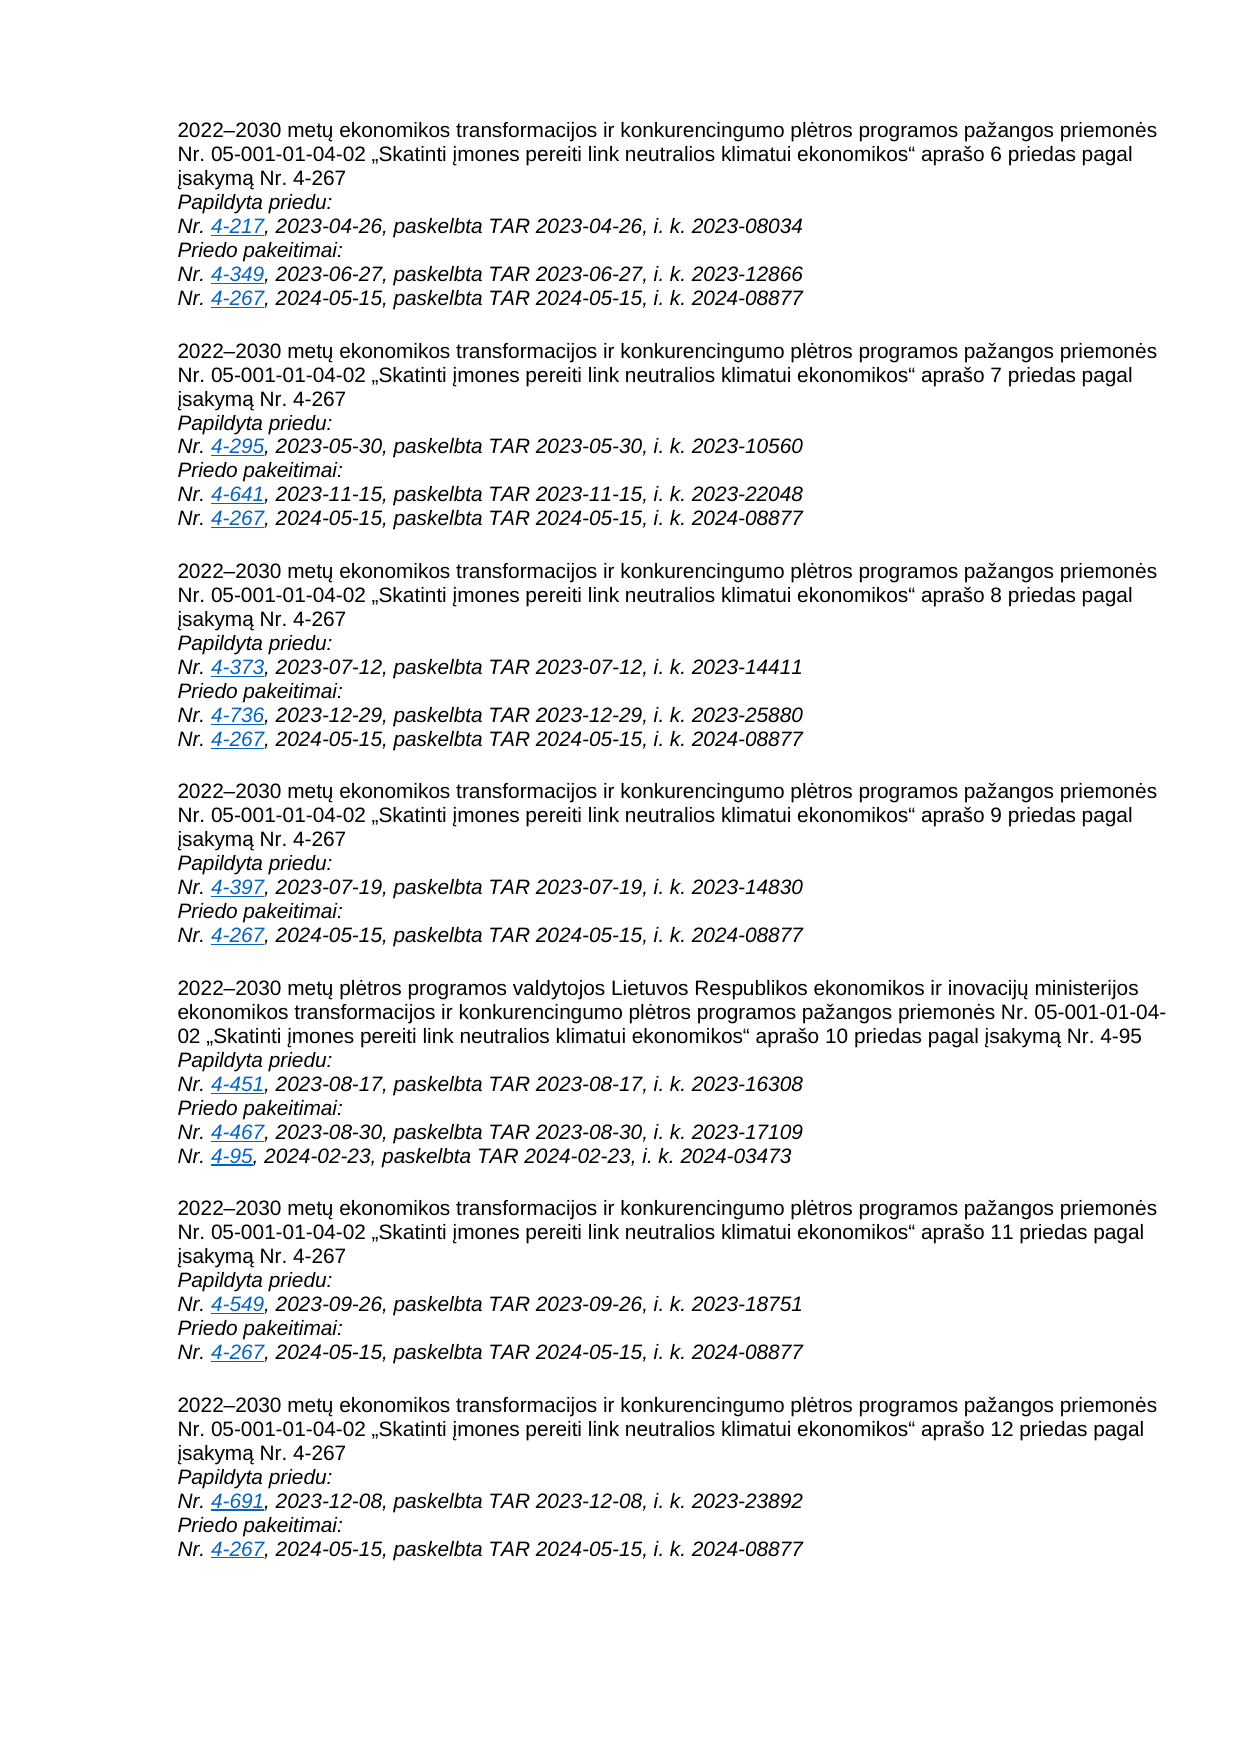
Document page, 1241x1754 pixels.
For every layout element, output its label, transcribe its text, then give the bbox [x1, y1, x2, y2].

text 2022–2030 metų ekonomikos transformacijos ir konkurencingumo plėtros programos pažangos priemonės Nr. 05-001-01-04-02 „Skatinti įmones pereiti link neutralios klimatui ekonomikos“ aprašo 8 priedas pagal įsakymą Nr. 4-267 [177, 559, 1181, 631]
text Nr. 4-295, 2023-05-30, paskelbta TAR 2023-05-30, i. k. 2023-10560 [177, 434, 1181, 458]
text Nr. 4-95, 2024-02-23, paskelbta TAR 2024-02-23, i. k. 2024-03473 [177, 1143, 1181, 1167]
text Nr. 4-641, 2023-11-15, paskelbta TAR 2023-11-15, i. k. 2023-22048 [177, 482, 1181, 506]
text Nr. 4-549, 2023-09-26, paskelbta TAR 2023-09-26, i. k. 2023-18751 [177, 1292, 1181, 1316]
text Priedo pakeitimai: [177, 899, 1181, 923]
text Nr. 4-373, 2023-07-12, paskelbta TAR 2023-07-12, i. k. 2023-14411 [177, 655, 1181, 679]
text Nr. 4-267, 2024-05-15, paskelbta TAR 2024-05-15, i. k. 2024-08877 [177, 1536, 1181, 1560]
text Nr. 4-451, 2023-08-17, paskelbta TAR 2023-08-17, i. k. 2023-16308 [177, 1072, 1181, 1096]
text Papildyta priedu: [177, 631, 1181, 655]
text Priedo pakeitimai: [177, 1316, 1181, 1340]
text Nr. 4-267, 2024-05-15, paskelbta TAR 2024-05-15, i. k. 2024-08877 [177, 1340, 1181, 1364]
text Nr. 4-397, 2023-07-19, paskelbta TAR 2023-07-19, i. k. 2023-14830 [177, 875, 1181, 899]
text Nr. 4-267, 2024-05-15, paskelbta TAR 2024-05-15, i. k. 2024-08877 [177, 923, 1181, 947]
text 2022–2030 metų plėtros programos valdytojos Lietuvos Respublikos ekonomikos ir inovacijų ministerijos ekonomikos transformacijos ir konkurencingumo plėtros programos pažangos priemonės Nr. 05-001-01-04-02 „Skatinti įmones pereiti link neutralios klimatui ekonomikos“ aprašo 10 priedas pagal įsakymą Nr. 4-95 [177, 976, 1181, 1048]
text Priedo pakeitimai: [177, 1512, 1181, 1536]
text Papildyta priedu: [177, 190, 1181, 214]
text Nr. 4-217, 2023-04-26, paskelbta TAR 2023-04-26, i. k. 2023-08034 [177, 214, 1181, 238]
text Papildyta priedu: [177, 410, 1181, 434]
text Papildyta priedu: [177, 851, 1181, 875]
text Nr. 4-467, 2023-08-30, paskelbta TAR 2023-08-30, i. k. 2023-17109 [177, 1119, 1181, 1143]
text 2022–2030 metų ekonomikos transformacijos ir konkurencingumo plėtros programos pažangos priemonės Nr. 05-001-01-04-02 „Skatinti įmones pereiti link neutralios klimatui ekonomikos“ aprašo 12 priedas pagal įsakymą Nr. 4-267 [177, 1393, 1181, 1464]
text 2022–2030 metų ekonomikos transformacijos ir konkurencingumo plėtros programos pažangos priemonės Nr. 05-001-01-04-02 „Skatinti įmones pereiti link neutralios klimatui ekonomikos“ aprašo 7 priedas pagal įsakymą Nr. 4-267 [177, 338, 1181, 410]
text Nr. 4-736, 2023-12-29, paskelbta TAR 2023-12-29, i. k. 2023-25880 [177, 703, 1181, 727]
text Priedo pakeitimai: [177, 1096, 1181, 1119]
text Priedo pakeitimai: [177, 238, 1181, 262]
text Papildyta priedu: [177, 1464, 1181, 1488]
text Papildyta priedu: [177, 1048, 1181, 1072]
text 2022–2030 metų ekonomikos transformacijos ir konkurencingumo plėtros programos pažangos priemonės Nr. 05-001-01-04-02 „Skatinti įmones pereiti link neutralios klimatui ekonomikos“ aprašo 6 priedas pagal įsakymą Nr. 4-267 [177, 118, 1181, 190]
text Nr. 4-691, 2023-12-08, paskelbta TAR 2023-12-08, i. k. 2023-23892 [177, 1488, 1181, 1512]
text Nr. 4-349, 2023-06-27, paskelbta TAR 2023-06-27, i. k. 2023-12866 [177, 262, 1181, 286]
text Priedo pakeitimai: [177, 679, 1181, 703]
text 2022–2030 metų ekonomikos transformacijos ir konkurencingumo plėtros programos pažangos priemonės Nr. 05-001-01-04-02 „Skatinti įmones pereiti link neutralios klimatui ekonomikos“ aprašo 11 priedas pagal įsakymą Nr. 4-267 [177, 1196, 1181, 1268]
text Nr. 4-267, 2024-05-15, paskelbta TAR 2024-05-15, i. k. 2024-08877 [177, 286, 1181, 310]
text Nr. 4-267, 2024-05-15, paskelbta TAR 2024-05-15, i. k. 2024-08877 [177, 506, 1181, 530]
text Papildyta priedu: [177, 1268, 1181, 1292]
text Nr. 4-267, 2024-05-15, paskelbta TAR 2024-05-15, i. k. 2024-08877 [177, 727, 1181, 751]
text 2022–2030 metų ekonomikos transformacijos ir konkurencingumo plėtros programos pažangos priemonės Nr. 05-001-01-04-02 „Skatinti įmones pereiti link neutralios klimatui ekonomikos“ aprašo 9 priedas pagal įsakymą Nr. 4-267 [177, 779, 1181, 851]
text Priedo pakeitimai: [177, 458, 1181, 482]
